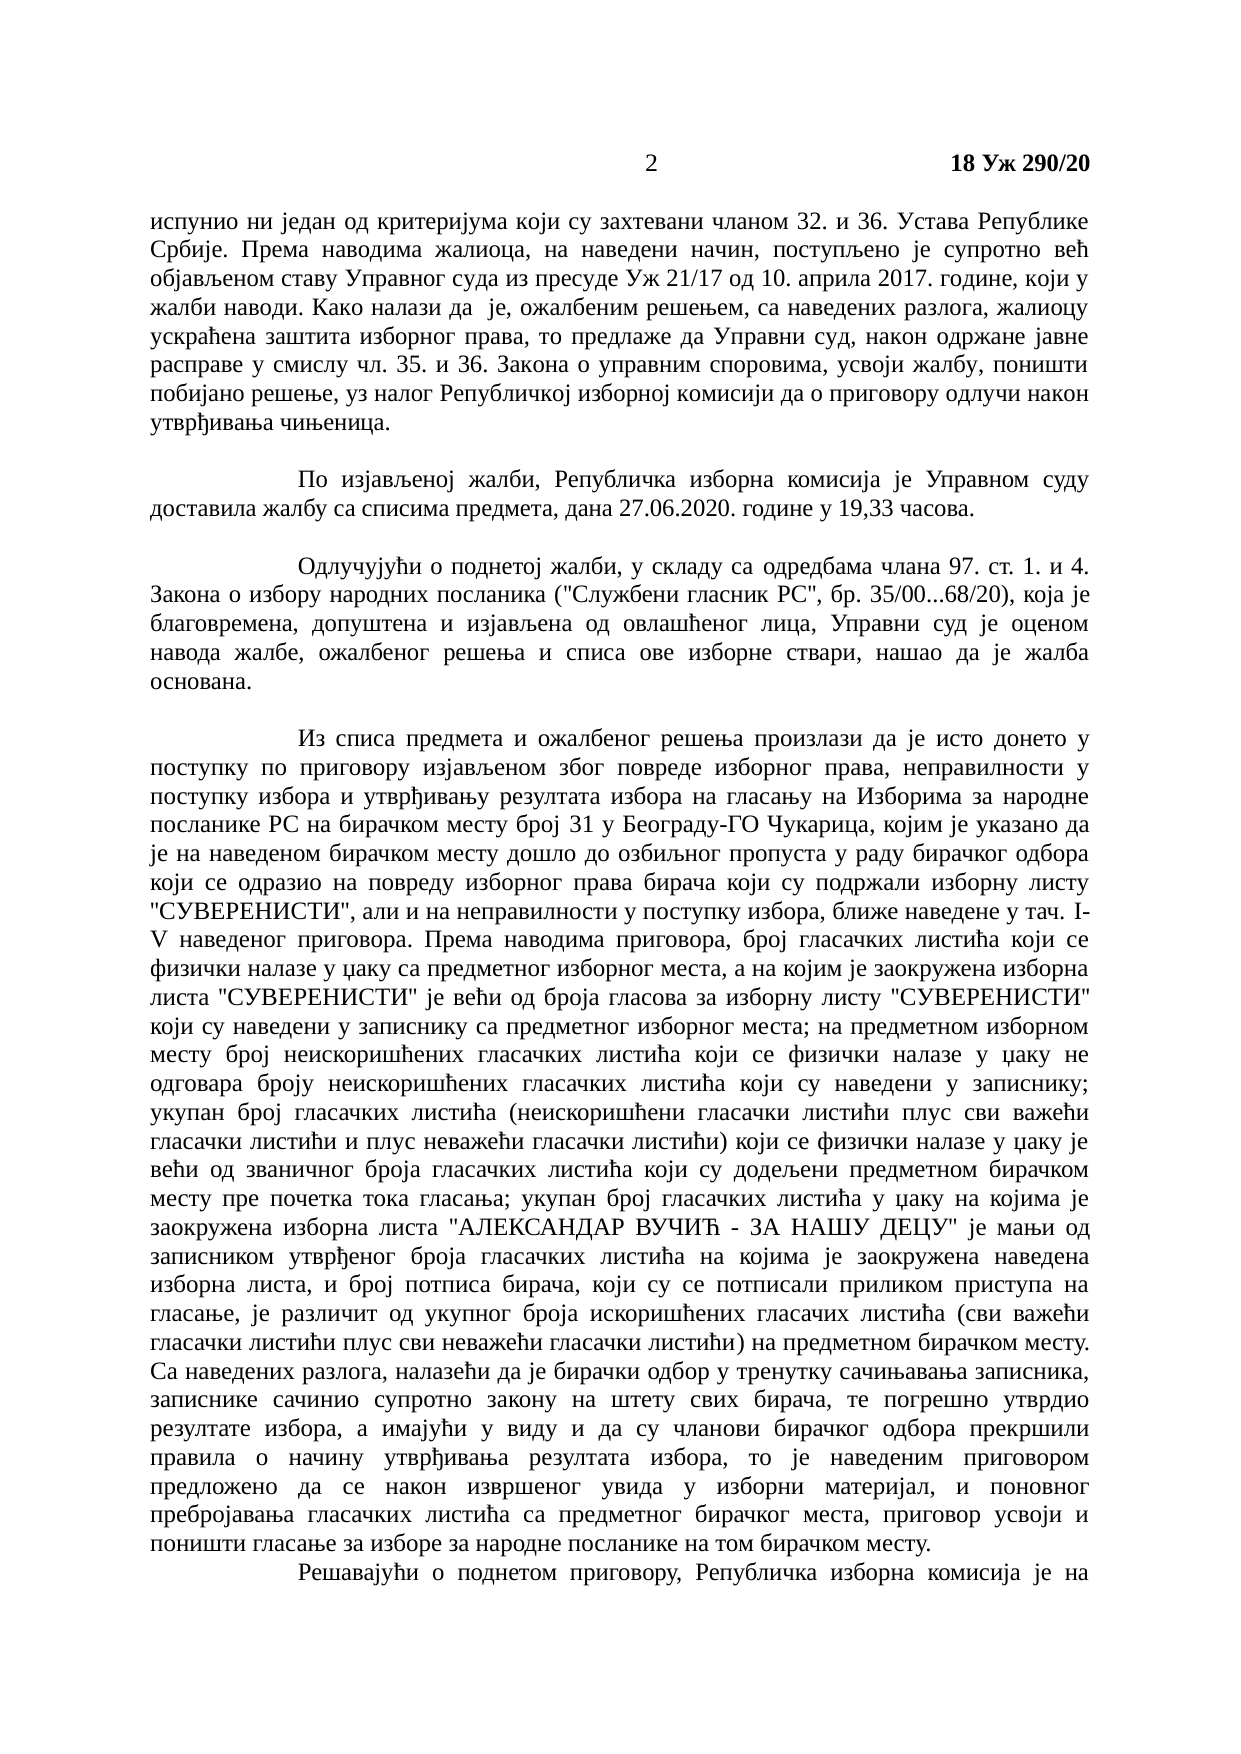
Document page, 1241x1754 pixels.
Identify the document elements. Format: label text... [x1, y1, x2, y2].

text Решавајући о поднетом приговору, Републичка изборна комисија је на [150, 1557, 1090, 1586]
text По изјављеној жалби, Републичка изборна комисија је Управном суду доставила жалбу са списима предмета, дана 27.06.2020. године у 19,33 часова. [150, 464, 1090, 522]
text Из списа предмета и ожалбеног решења произлази да је исто донето у поступку по приговору изјављеном због повреде изборног права, неправилности у поступку избора и утврђивању резултата избора на гласању на Изборима за народне посланике РС на бирачком месту број 31 у Београду-ГО Чукарица, којим је указано да је на наведеном бирачком месту дошло до озбиљног пропуста у раду бирачког одбора који се одразио на повреду изборног права бирача који су подржали изборну листу ''СУВЕРЕНИСТИ'', али и на неправилности у поступку избора, ближе наведене у тач. I-V наведеног приговора. Према наводима приговора, број гласачких листића који се физички налазе у џаку са предметног изборног места, а на којим је заокружена изборна листа ''СУВЕРЕНИСТИ'' је већи од броја гласова за изборну листу ''СУВЕРЕНИСТИ'' који су наведени у записнику са предметног изборног места; на предметном изборном месту број неискоришћених гласачких листића који се физички налазе у џаку не одговара броју неискоришћених гласачких листића који су наведени у записнику; укупан број гласачких листића (неискоришћени гласачки листићи плус сви важећи гласачки листићи и плус неважећи гласачки листићи) који се физички налазе у џаку је већи од званичног броја гласачких листића који су додељени предметном бирачком месту пре почетка тока гласања; укупан број гласачких листића у џаку на којима је заокружена изборна листа ''АЛЕКСАНДАР ВУЧИЋ - ЗА НАШУ ДЕЦУ'' је мањи од записником утврђеног броја гласачких листића на којима је заокружена наведена изборна листа, и број потписа бирача, који су се потписали приликом приступа на гласање, је различит од укупног броја искоришћених гласачих листића (сви важећи гласачки листићи плус сви неважећи гласачки листићи) на предметном бирачком месту. Са наведених разлога, налазећи да је бирачки одбор у тренутку сачињавања записника, записнике сачинио супротно закону на штету свих бирача, те погрешно утврдио резултате избора, а имајући у виду и да су чланови бирачког одбора прекршили правила о начину утврђивања резултата избора, то је наведеним приговором предложено да се након извршеног увида у изборни материјал, и поновног пребројавања гласачких листића са предметног бирачког места, приговор усвоји и поништи гласање за изборе за народне посланике на том бирачком месту. [150, 723, 1090, 1557]
text Одлучујући о поднетој жалби, у складу са одредбама члана 97. ст. 1. и 4. Закона о избору народних посланика (''Службени гласник РС'', бр. 35/00...68/20), која је благовремена, допуштена и изјављена од овлашћеног лица, Управни суд је оценом навода жалбе, ожалбеног решења и списа ове изборне ствари, нашао да је жалба основана. [150, 551, 1090, 694]
text испунио ни један од критеријума који су захтевани чланом 32. и 36. Устава Републике Србије. Према наводима жалиоца, на наведени начин, поступљено је супротно већ објављеном ставу Управног суда из пресуде Уж 21/17 од 10. априла 2017. године, који у жалби наводи. Како налази да је, ожалбеним решењем, са наведених разлога, жалиоцу ускраћена заштита изборног права, то предлаже да Управни суд, након одржане јавне расправе у смислу чл. 35. и 36. Закона о управним споровима, усвоји жалбу, поништи побијано решење, уз налог Републичкој изборној комисији да о приговору одлучи након утврђивања чињеница. [150, 206, 1090, 436]
